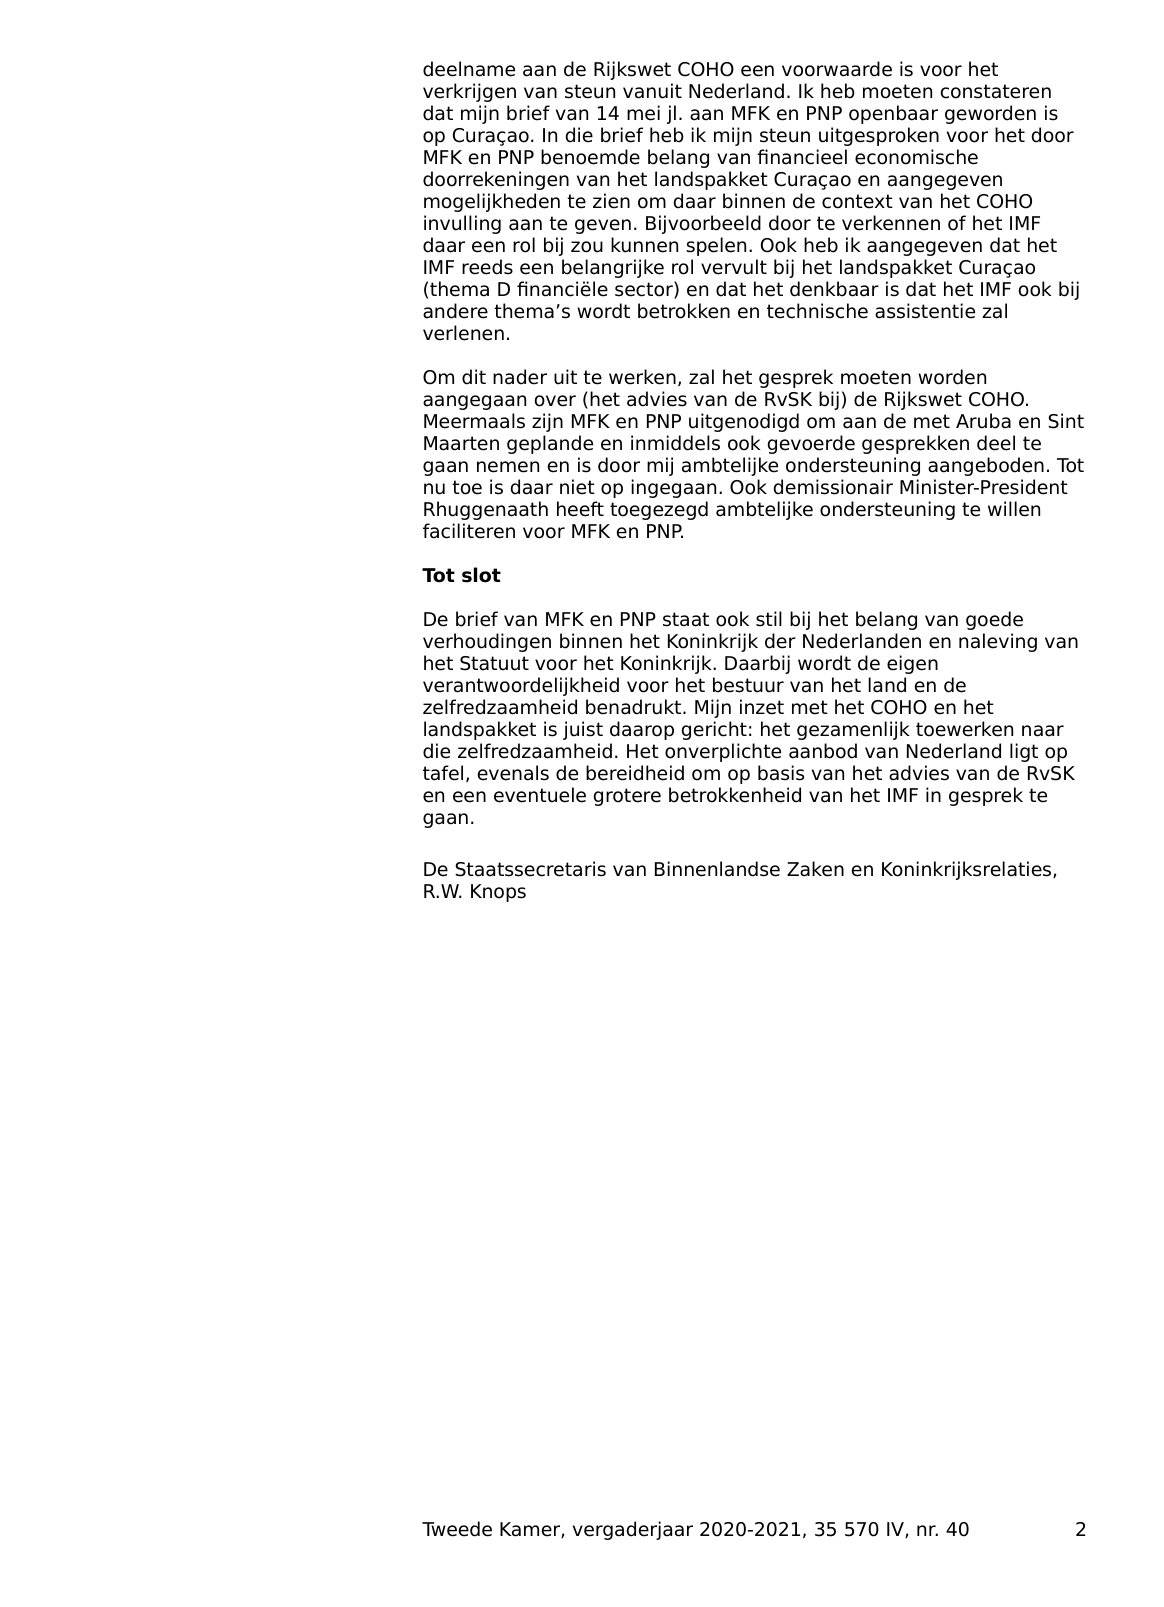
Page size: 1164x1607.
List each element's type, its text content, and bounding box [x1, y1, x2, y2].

text De Staatssecretaris van Binnenlandse Zaken en Koninkrijksrelaties, R.W. Knops [422, 859, 1087, 903]
subtitle Tot slot [422, 565, 1087, 587]
text De brief van MFK en PNP staat ook stil bij het belang van goede verhoudingen binnen het Koninkrijk der Nederlanden en naleving van het Statuut voor het Koninkrijk. Daarbij wordt de eigen verantwoordelijkheid voor het bestuur van het land en de zelfredzaamheid benadrukt. Mijn inzet met het COHO en het landspakket is juist daarop gericht: het gezamenlijk toewerken naar die zelfredzaamheid. Het onverplichte aanbod van Nederland ligt op tafel, evenals de bereidheid om op basis van het advies van de RvSK en een eventuele grotere betrokkenheid van het IMF in gesprek te gaan. [422, 609, 1087, 829]
text Om dit nader uit te werken, zal het gesprek moeten worden aangegaan over (het advies van de RvSK bij) de Rijkswet COHO. Meermaals zijn MFK en PNP uitgenodigd om aan de met Aruba en Sint Maarten geplande en inmiddels ook gevoerde gesprekken deel te gaan nemen en is door mij ambtelijke ondersteuning aangeboden. Tot nu toe is daar niet op ingegaan. Ook demissionair Minister-President Rhuggenaath heeft toegezegd ambtelijke ondersteuning te willen faciliteren voor MFK en PNP. [422, 367, 1087, 543]
text deelname aan de Rijkswet COHO een voorwaarde is voor het verkrijgen van steun vanuit Nederland. Ik heb moeten constateren dat mijn brief van 14 mei jl. aan MFK en PNP openbaar geworden is op Curaçao. In die brief heb ik mijn steun uitgesproken voor het door MFK en PNP benoemde belang van financieel economische doorrekeningen van het landspakket Curaçao en aangegeven mogelijkheden te zien om daar binnen de context van het COHO invulling aan te geven. Bijvoorbeeld door te verkennen of het IMF daar een rol bij zou kunnen spelen. Ook heb ik aangegeven dat het IMF reeds een belangrijke rol vervult bij het landspakket Curaçao (thema D financiële sector) en dat het denkbaar is dat het IMF ook bij andere thema’s wordt betrokken en technische assistentie zal verlenen. [422, 59, 1087, 345]
